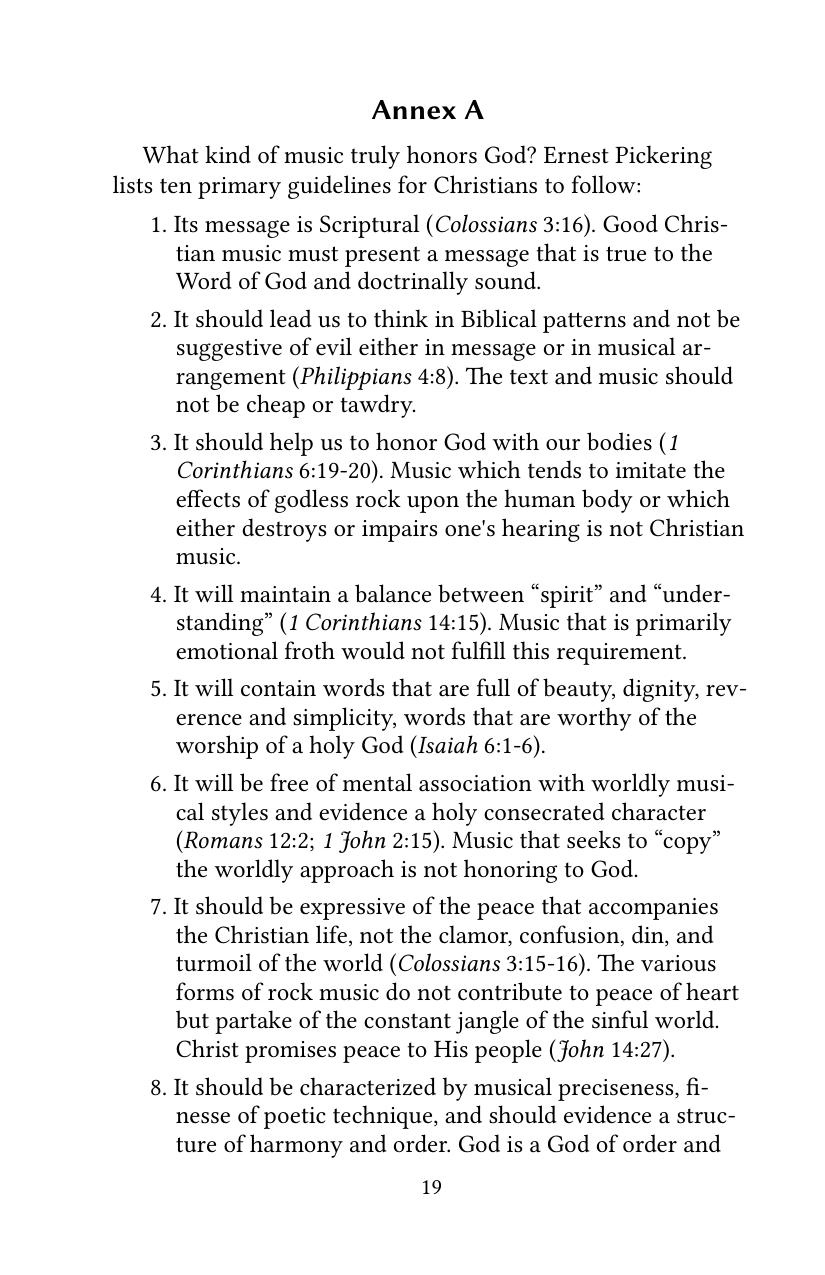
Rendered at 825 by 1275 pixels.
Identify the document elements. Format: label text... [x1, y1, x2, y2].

list It will maintain a balance between “spirit” and “under­standing” (1 Corinthians 14:15). Music that is primarily emotional froth would not fulfill this requirement. [150, 580, 750, 665]
list It will be free of mental association with worldly musi­cal styles and evidence a holy consecrated character (Romans 12:2; 1 John 2:15). Music that seeks to “copy” the worldly approach is not honoring to God. [150, 769, 750, 883]
list It should help us to honor God with our bodies (1 Corinthians 6:19-20). Music which tends to imitate the effects of godless rock upon the human body or which either destroys or impairs one's hearing is not Christian music. [150, 428, 750, 571]
list Its message is Scriptural (Colossians 3:16). Good Chris­tian music must present a message that is true to the Word of God and doctrinally sound. [150, 210, 750, 296]
list It should be expressive of the peace that accompanies the Christian life, not the clamor, confusion, din, and turmoil of the world (Colossians 3:15-16). The various forms of rock music do not contribute to peace of heart but partake of the constant jangle of the sinful world. Christ promises peace to His people (John 14:27). [150, 892, 750, 1064]
list It will contain words that are full of beauty, dignity, rev­erence and simplicity, words that are worthy of the worship of a holy God (Isaiah 6:1-6). [150, 674, 750, 760]
text What kind of music truly honors God? Ernest Pickering lists ten primary guidelines for Christians to follow: [112, 141, 750, 200]
subtitle Annex A [112, 93, 750, 126]
list It should be characterized by musical preciseness, fi­nesse of poetic technique, and should evidence a struc­ture of harmony and order. God is a God of order and [150, 1073, 750, 1158]
list It should lead us to think in Biblical patterns and not be suggestive of evil either in message or in musical ar­rangement (Philippians 4:8). The text and music should not be cheap or tawdry. [150, 305, 750, 419]
